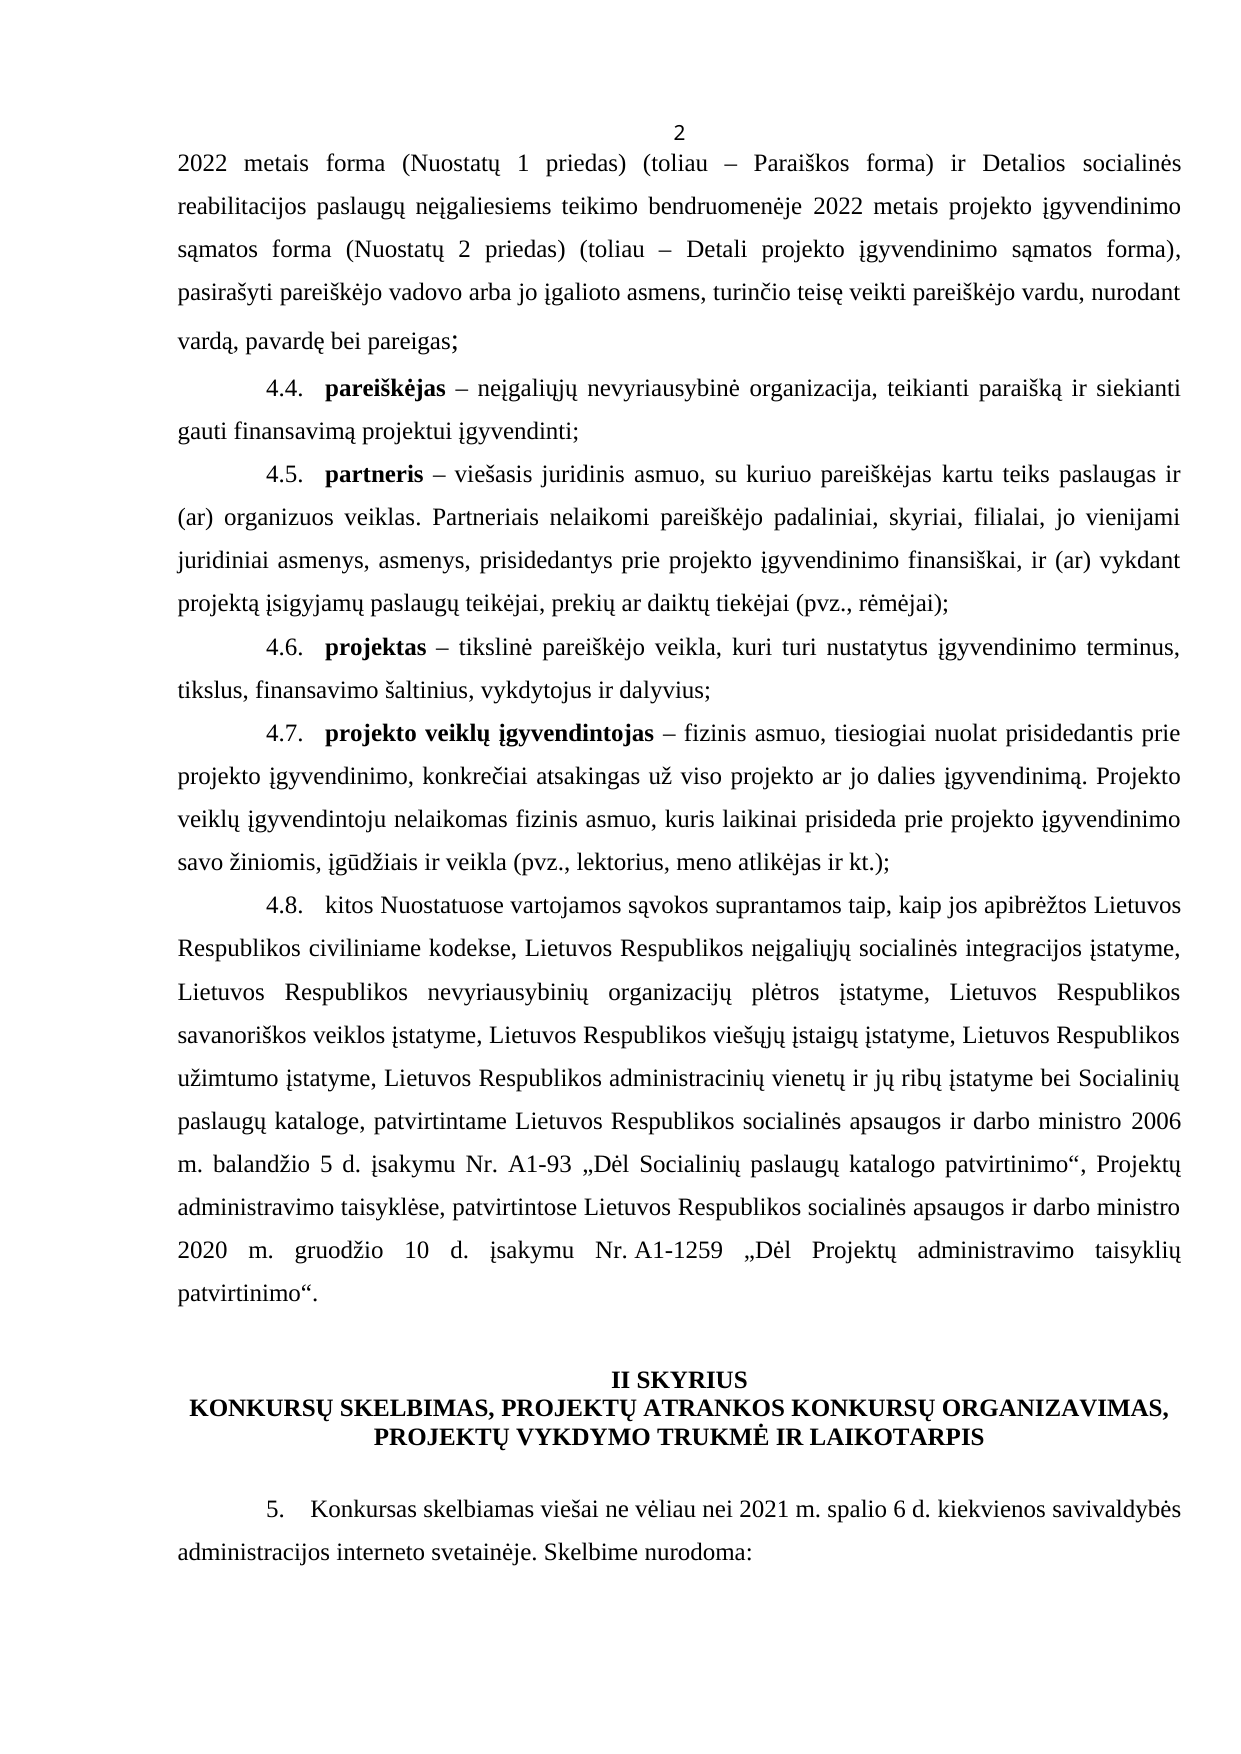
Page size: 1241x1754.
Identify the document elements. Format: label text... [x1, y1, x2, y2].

text 5. Konkursas skelbiamas viešai ne vėliau nei 2021 m. spalio 6 d. kiekvienos savivaldybės administracijos interneto svetainėje. Skelbime nurodoma: [177, 1494, 1181, 1566]
text 4.6. projektas – tikslinė pareiškėjo veikla, kuri turi nustatytus įgyvendinimo terminus, tikslus, finansavimo šaltinius, vykdytojus ir dalyvius; [177, 632, 1181, 703]
text 4.5. partneris – viešasis juridinis asmuo, su kuriuo pareiškėjas kartu teiks paslaugas ir (ar) organizuos veiklas. Partneriais nelaikomi pareiškėjo padaliniai, skyriai, filialai, jo vienijami juridiniai asmenys, asmenys, prisidedantys prie projekto įgyvendinimo finansiškai, ir (ar) vykdant projektą įsigyjamų paslaugų teikėjai, prekių ar daiktų tiekėjai (pvz., rėmėjai); [177, 459, 1181, 617]
text 4.4. pareiškėjas – neįgaliųjų nevyriausybinė organizacija, teikianti paraišką ir siekianti gauti finansavimą projektui įgyvendinti; [177, 373, 1181, 445]
text II SKYRIUS [177, 1365, 1181, 1393]
text 4.8. kitos Nuostatuose vartojamos sąvokos suprantamos taip, kaip jos apibrėžtos Lietuvos Respublikos civiliniame kodekse, Lietuvos Respublikos neįgaliųjų socialinės integracijos įstatyme, Lietuvos Respublikos nevyriausybinių organizacijų plėtros įstatyme, Lietuvos Respublikos savanoriškos veiklos įstatyme, Lietuvos Respublikos viešųjų įstaigų įstatyme, Lietuvos Respublikos užimtumo įstatyme, Lietuvos Respublikos administracinių vienetų ir jų ribų įstatyme bei Socialinių paslaugų kataloge, patvirtintame Lietuvos Respublikos socialinės apsaugos ir darbo ministro 2006 m. balandžio 5 d. įsakymu Nr. A1-93 „Dėl Socialinių paslaugų katalogo patvirtinimo“, Projektų administravimo taisyklėse, patvirtintose Lietuvos Respublikos socialinės apsaugos ir darbo ministro 2020 m. gruodžio 10 d. įsakymu Nr. A1-1259 „Dėl Projektų administravimo taisyklių patvirtinimo“. [177, 890, 1181, 1307]
text 2022 metais forma (Nuostatų 1 priedas) (toliau – Paraiškos forma) ir Detalios socialinės reabilitacijos paslaugų neįgaliesiems teikimo bendruomenėje 2022 metais projekto įgyvendinimo sąmatos forma (Nuostatų 2 priedas) (toliau – Detali projekto įgyvendinimo sąmatos forma), pasirašyti pareiškėjo vadovo arba jo įgalioto asmens, turinčio teisę veikti pareiškėjo vardu, nurodant vardą, pavardę bei pareigas; [177, 148, 1181, 356]
text 4.7. projekto veiklų įgyvendintojas – fizinis asmuo, tiesiogiai nuolat prisidedantis prie projekto įgyvendinimo, konkrečiai atsakingas už viso projekto ar jo dalies įgyvendinimą. Projekto veiklų įgyvendintoju nelaikomas fizinis asmuo, kuris laikinai prisideda prie projekto įgyvendinimo savo žiniomis, įgūdžiais ir veikla (pvz., lektorius, meno atlikėjas ir kt.); [177, 718, 1181, 876]
text KONKURSŲ SKELBIMAS, PROJEKTŲ ATRANKOS KONKURSŲ ORGANIZAVIMAS, PROJEKTŲ VYKDYMO TRUKMĖ IR LAIKOTARPIS [177, 1393, 1181, 1451]
